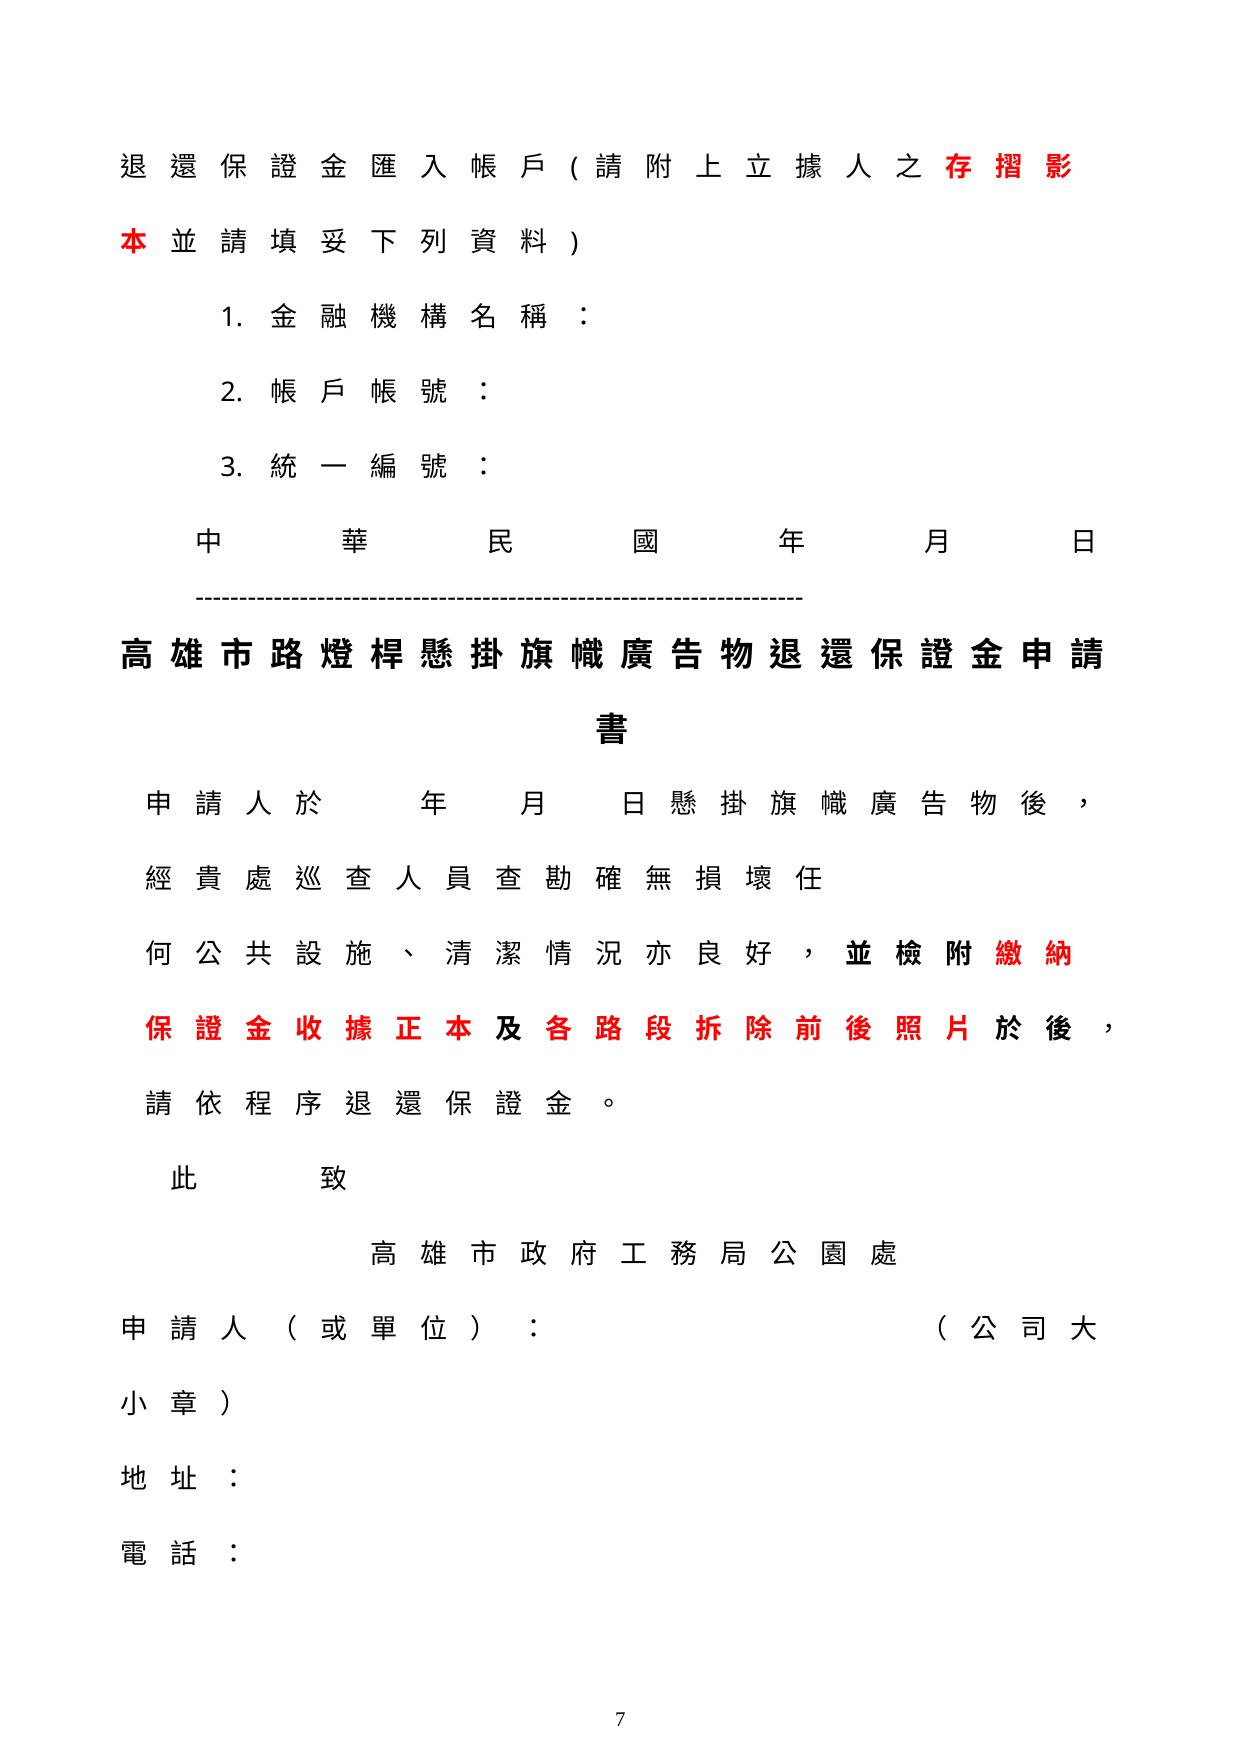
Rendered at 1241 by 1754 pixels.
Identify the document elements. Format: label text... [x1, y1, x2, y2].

list 金融機構名稱： [208, 277, 1120, 352]
text 地址： [120, 1439, 1120, 1514]
list 統一編號： [208, 427, 1120, 502]
text 何公共設施、清潔情況亦良好，並檢附繳納保證金收據正本及各路段拆除前後照片於後，請依程序退還保證金。 [134, 914, 1120, 1139]
text 此 致 [170, 1139, 1120, 1214]
list 帳戶帳號： [208, 352, 1120, 427]
text 申請人於 年 月 日懸掛旗幟廣告物後，經貴處巡查人員查勘確無損壞任 [134, 764, 1120, 914]
text 中華民國年月日 [170, 502, 1120, 577]
text 電話： [120, 1514, 1120, 1589]
text 高雄市路燈桿懸掛旗幟廣告物退還保證金申請書 [120, 614, 1120, 764]
text ---------------------------------------------------------------------- [170, 577, 1120, 614]
text 申請人（或單位）： （公司大小章） [120, 1289, 1120, 1439]
text 退還保證金匯入帳戶(請附上立據人之存摺影本並請填妥下列資料) [120, 127, 1120, 277]
text 高雄市政府工務局公園處 [170, 1214, 1120, 1289]
